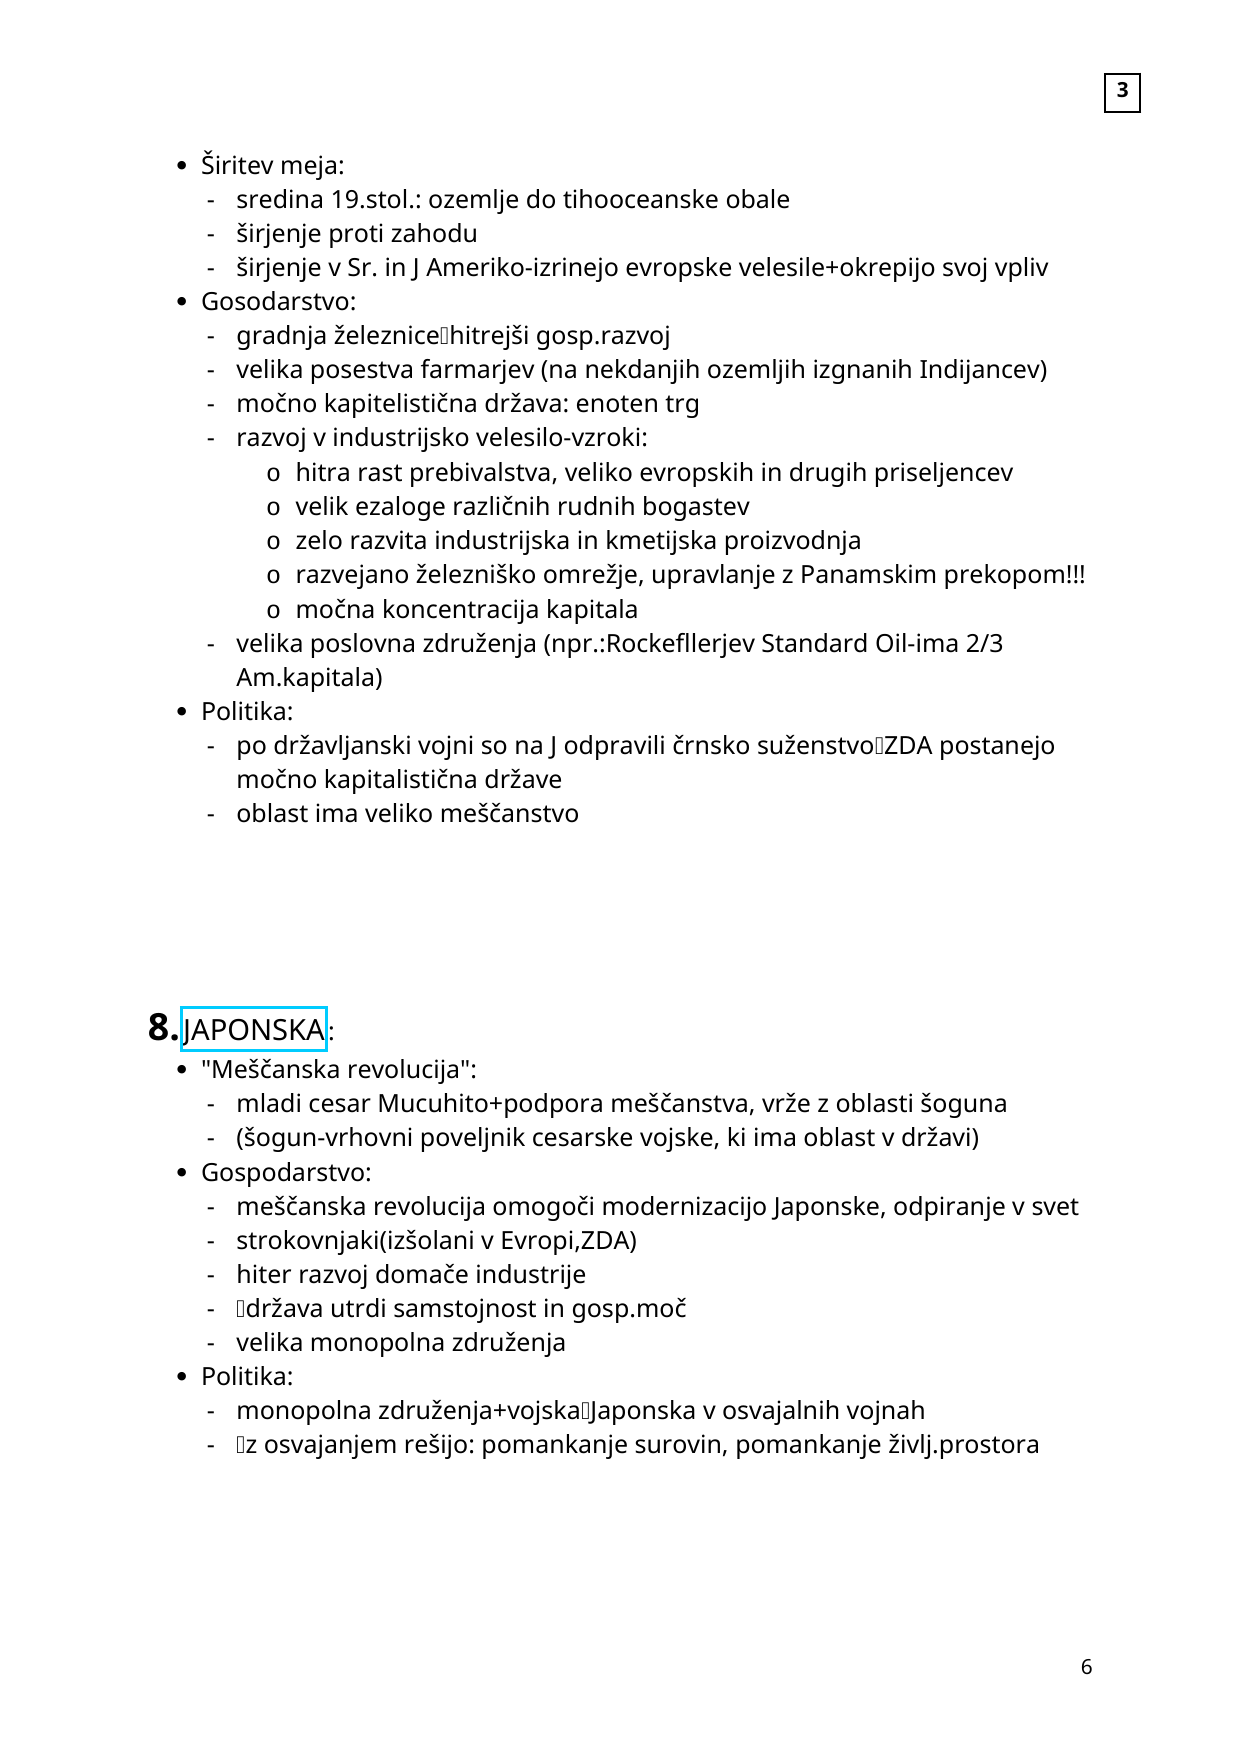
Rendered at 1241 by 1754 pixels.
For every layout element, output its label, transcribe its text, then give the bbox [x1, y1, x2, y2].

list oblast ima veliko meščanstvo [207, 796, 1093, 830]
list velika poslovna združenja (npr.:Rockefllerjev Standard Oil-ima 2/3 Am.kapitala) [207, 626, 1093, 694]
list razvoj v industrijsko velesilo-vzroki: [207, 420, 1093, 454]
list močno kapitelistična država: enoten trg [207, 386, 1093, 420]
list Širitev meja: [177, 148, 1093, 182]
list velik ezaloge različnih rudnih bogastev [266, 488, 1093, 523]
list hiter razvoj domače industrije [207, 1256, 1093, 1290]
list Politika: [177, 1358, 1093, 1393]
list velika monopolna združenja [207, 1324, 1093, 1358]
list zelo razvita industrijska in kmetijska proizvodnja [266, 523, 1093, 557]
list razvejano železniško omrežje, upravlanje z Panamskim prekopom!!! [266, 557, 1093, 591]
list Politika: [177, 694, 1093, 728]
list širjenje v Sr. in J Ameriko-izrinejo evropske velesile+okrepijo svoj vpliv [207, 250, 1093, 284]
list močna koncentracija kapitala [266, 591, 1093, 626]
list sredina 19.stol.: ozemlje do tihooceanske obale [207, 182, 1093, 216]
list strokovnjaki(izšolani v Evropi,ZDA) [207, 1222, 1093, 1256]
list Gosodarstvo: [177, 284, 1093, 318]
list hitra rast prebivalstva, veliko evropskih in drugih priseljencev [266, 454, 1093, 488]
list država utrdi samstojnost in gosp.moč [207, 1290, 1093, 1324]
list (šogun-vrhovni poveljnik cesarske vojske, ki ima oblast v državi) [207, 1120, 1093, 1154]
list monopolna združenja+vojskaJaponska v osvajalnih vojnah [207, 1393, 1093, 1427]
list meščanska revolucija omogoči modernizacijo Japonske, odpiranje v svet [207, 1188, 1093, 1222]
list širjenje proti zahodu [207, 216, 1093, 250]
list "Meščanska revolucija": [177, 1052, 1093, 1086]
list mladi cesar Mucuhito+podpora meščanstva, vrže z oblasti šoguna [207, 1086, 1093, 1120]
text 8.JAPONSKA: [148, 1000, 1093, 1052]
list z osvajanjem rešijo: pomankanje surovin, pomankanje življ.prostora [207, 1427, 1093, 1461]
list gradnja železnicehitrejši gosp.razvoj [207, 318, 1093, 352]
list Gospodarstvo: [177, 1154, 1093, 1188]
list velika posestva farmarjev (na nekdanjih ozemljih izgnanih Indijancev) [207, 352, 1093, 386]
list po državljanski vojni so na J odpravili črnsko suženstvoZDA postanejo močno kapitalistična države [207, 728, 1093, 796]
